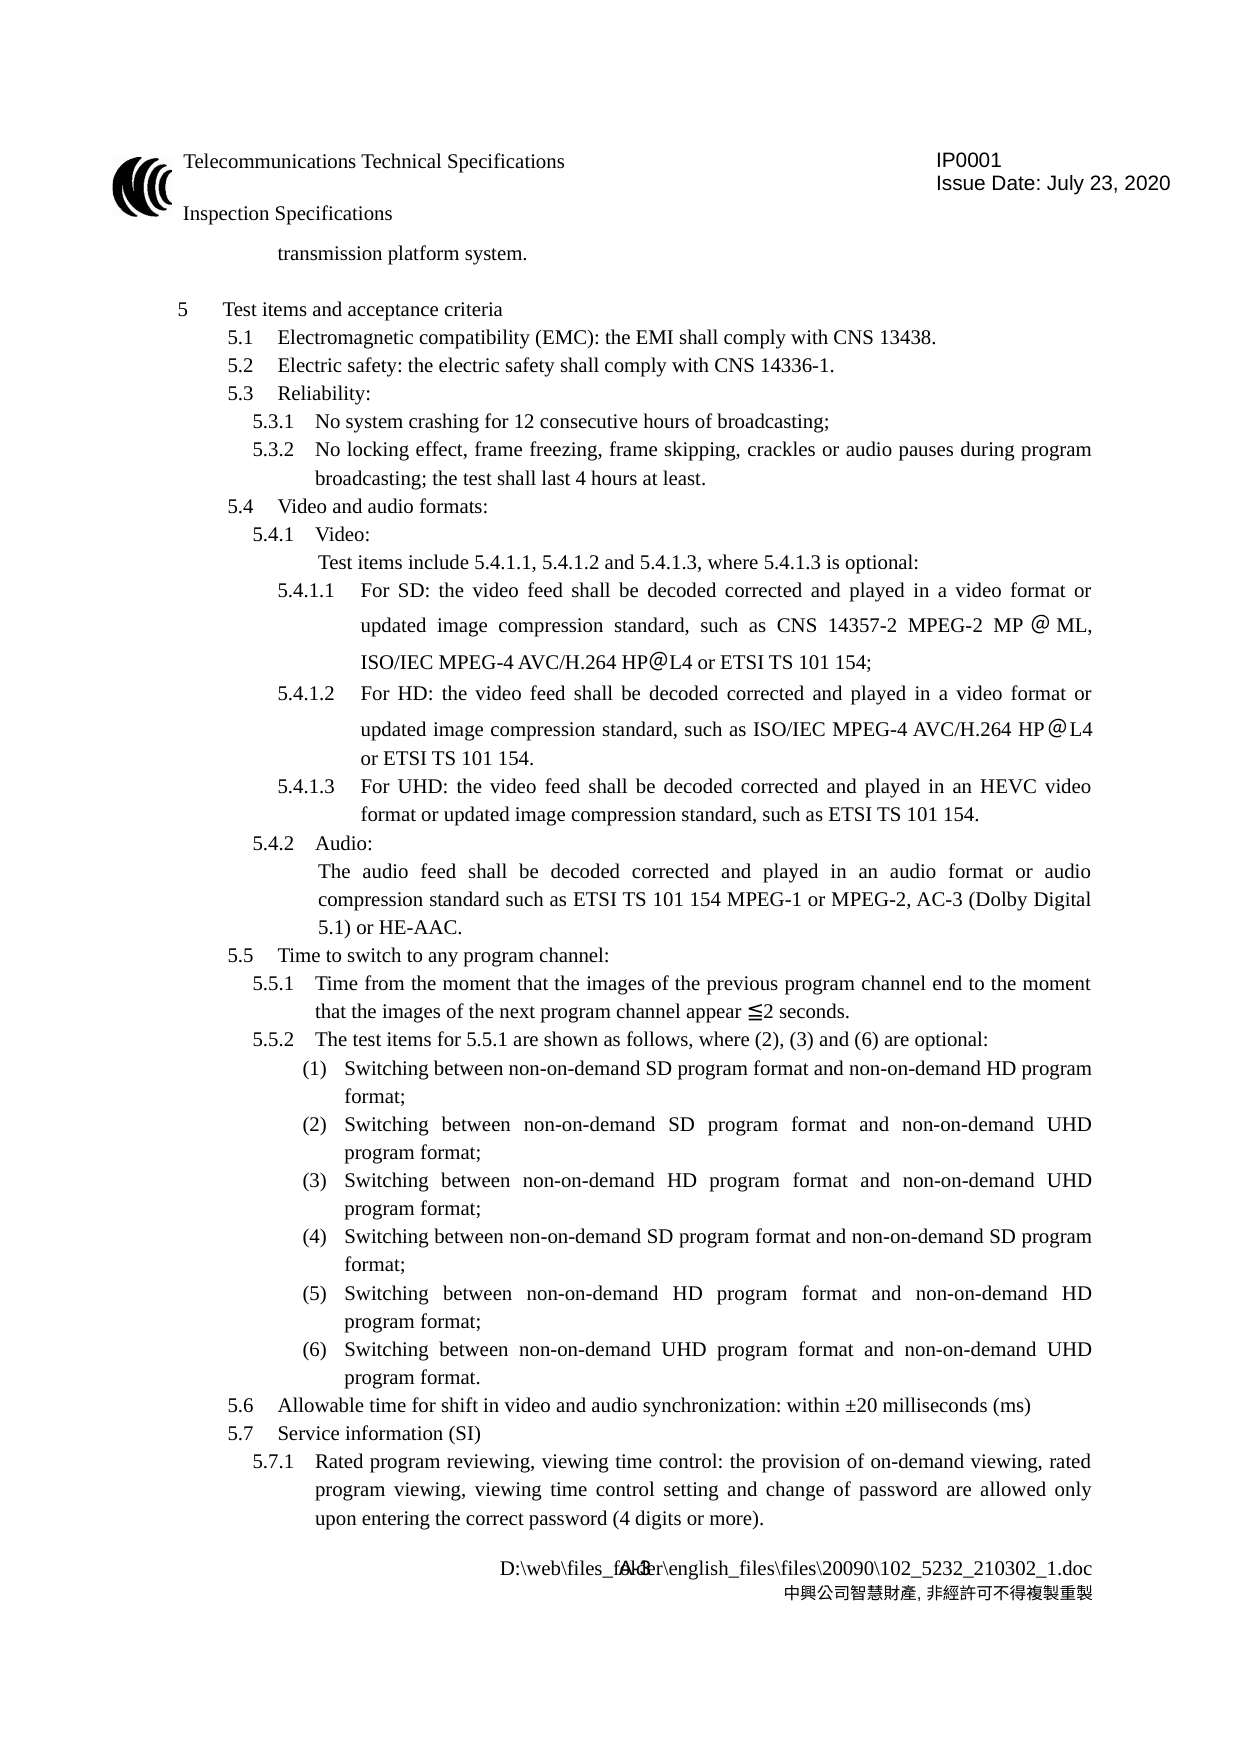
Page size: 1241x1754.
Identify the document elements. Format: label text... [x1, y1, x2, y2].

subtitle 5.5.2 The test items for 5.5.1 are shown as follows, where (2), (3) and (6) are optional: [252, 1028, 1092, 1051]
subtitle 5.5 Time to switch to any program channel: [227, 944, 1092, 967]
subtitle 5.7.1 Rated program reviewing, viewing time control: the provision of on-demand viewing, rated program viewing, viewing time control setting and change of password are allowed only upon entering the correct password (4 digits or more). [252, 1450, 1092, 1529]
subtitle 5 Test items and acceptance criteria [177, 298, 1092, 321]
subtitle 5.2 Electric safety: the electric safety shall comply with CNS 14336-1. [227, 354, 1092, 377]
subtitle (4) Switching between non-on-demand SD program format and non-on-demand SD program format; [302, 1225, 1092, 1276]
subtitle (2) Switching between non-on-demand SD program format and non-on-demand UHD program format; [302, 1113, 1092, 1164]
subtitle 5.4.2 Audio: [252, 831, 1092, 854]
subtitle (5) Switching between non-on-demand HD program format and non-on-demand HD program format; [302, 1281, 1092, 1333]
subtitle The audio feed shall be decoded corrected and played in an audio format or audio compression standard such as ETSI TS 101 154 MPEG-1 or MPEG-2, AC-3 (Dolby Digital 5.1) or HE-AAC. [318, 859, 1092, 939]
subtitle 5.4.1.2 For HD: the video feed shall be decoded corrected and played in a video format or updated image compression standard, such as ISO/IEC MPEG-4 AVC/H.264 HP＠L4 or ETSI TS 101 154. [277, 682, 1092, 770]
subtitle 5.4.1 Video: [252, 523, 1092, 546]
subtitle 5.4.1.1 For SD: the video feed shall be decoded corrected and played in a video format or updated image compression standard, such as CNS 14357-2 MPEG-2 MP＠ML, ISO/IEC MPEG-4 AVC/H.264 HP＠L4 or ETSI TS 101 154; [277, 579, 1092, 676]
subtitle 5.3.2 No locking effect, frame freezing, frame skipping, crackles or audio pauses during program broadcasting; the test shall last 4 hours at least. [252, 438, 1092, 489]
subtitle 5.4 Video and audio formats: [227, 494, 1092, 518]
subtitle (3) Switching between non-on-demand HD program format and non-on-demand UHD program format; [302, 1169, 1092, 1220]
subtitle (1) Switching between non-on-demand SD program format and non-on-demand HD program format; [302, 1056, 1092, 1108]
subtitle 5.1 Electromagnetic compatibility (EMC): the EMI shall comply with CNS 13438. [227, 326, 1092, 349]
subtitle (6) Switching between non-on-demand UHD program format and non-on-demand UHD program format. [302, 1338, 1092, 1389]
subtitle 5.6 Allowable time for shift in video and audio synchronization: within ±20 milliseconds (ms) [227, 1394, 1092, 1417]
subtitle 5.7 Service information (SI) [227, 1422, 1092, 1445]
subtitle Test items include 5.4.1.1, 5.4.1.2 and 5.4.1.3, where 5.4.1.3 is optional: [318, 551, 1092, 574]
subtitle transmission platform system. [227, 241, 1092, 264]
subtitle 5.3.1 No system crashing for 12 consecutive hours of broadcasting; [252, 410, 1092, 433]
subtitle 5.4.1.3 For UHD: the video feed shall be decoded corrected and played in an HEVC video format or updated image compression standard, such as ETSI TS 101 154. [277, 775, 1092, 826]
subtitle 5.5.1 Time from the moment that the images of the previous program channel end to the moment that the images of the next program channel appear ≦2 seconds. [252, 972, 1092, 1023]
subtitle 5.3 Reliability: [227, 382, 1092, 405]
